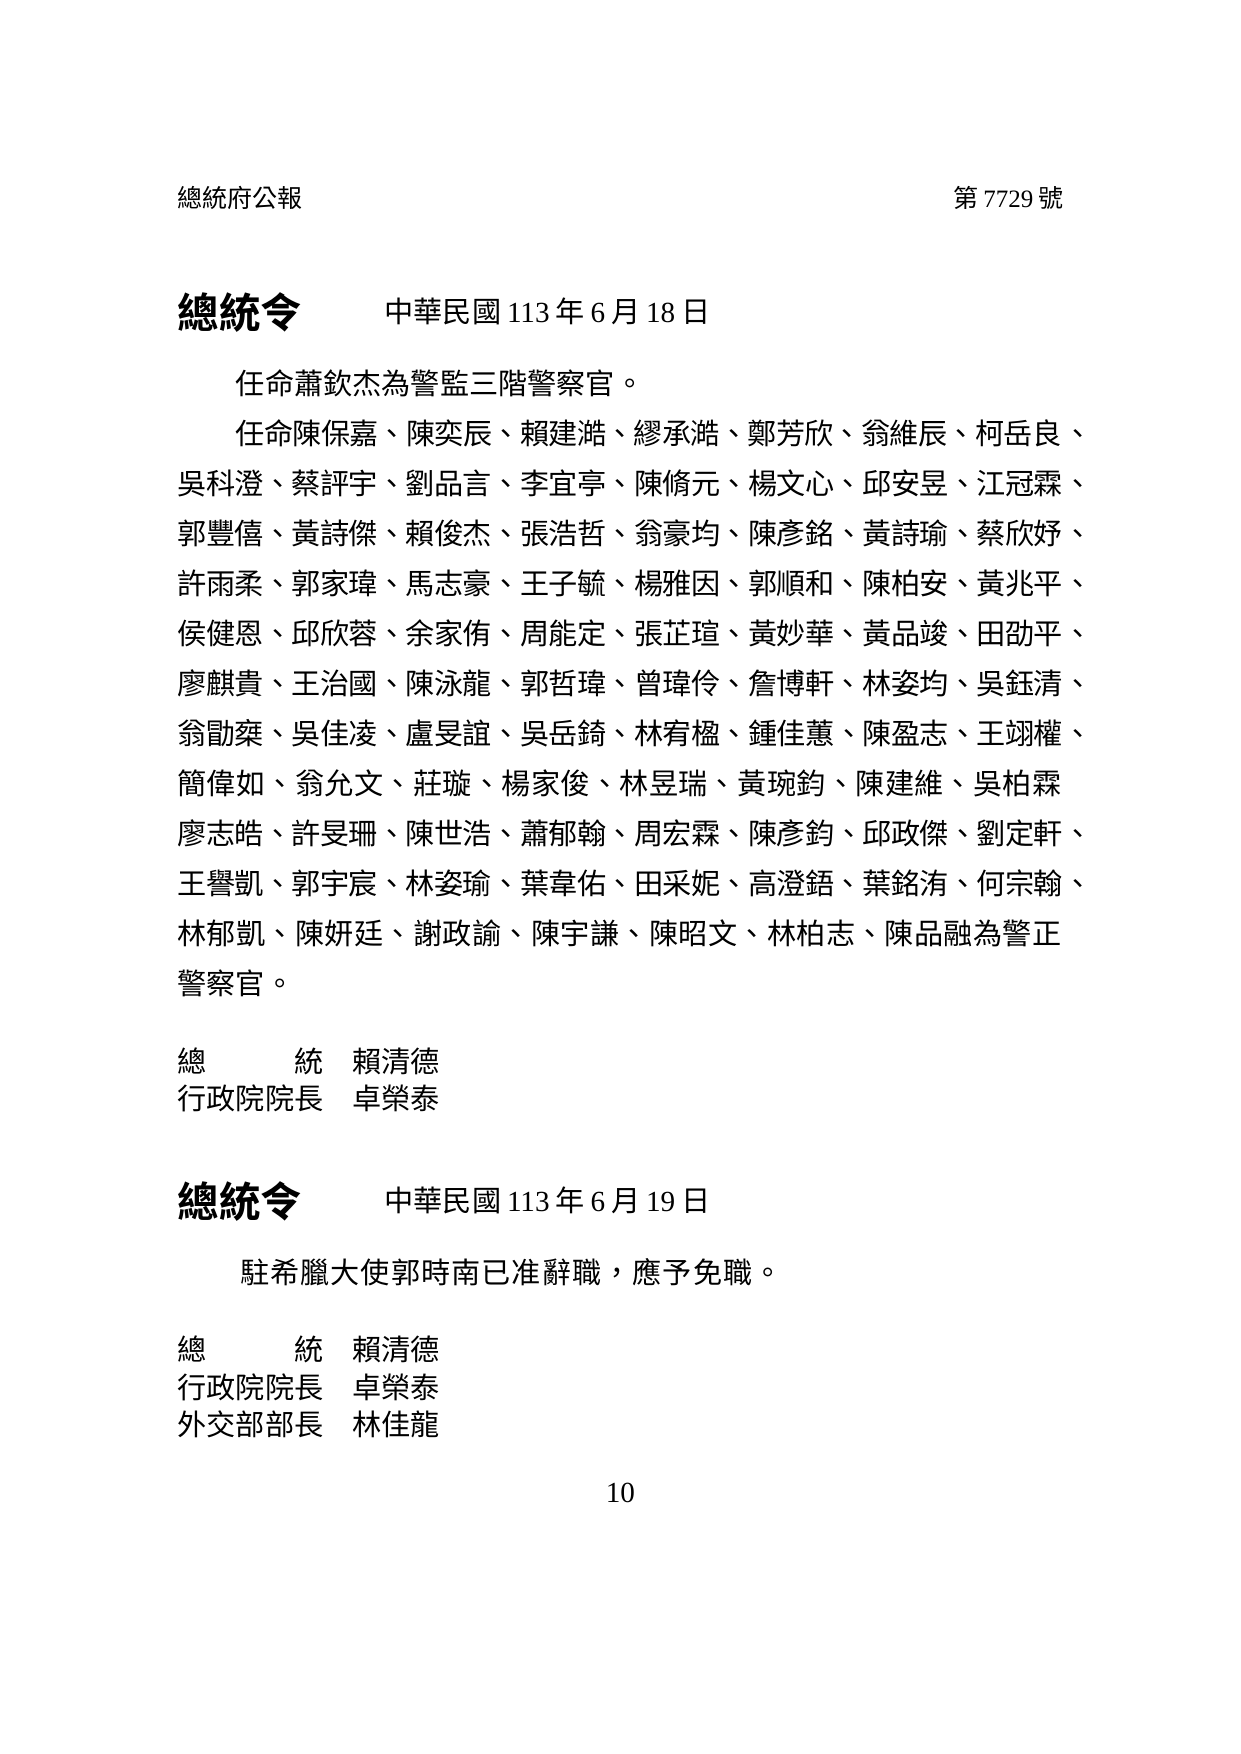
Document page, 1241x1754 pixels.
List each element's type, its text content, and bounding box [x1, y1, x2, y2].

text 任命蕭欽杰為警監三階警察官。 [177, 354, 1063, 404]
text 總 統 賴清德 行政院院長 卓榮泰 [177, 1042, 1063, 1117]
text 總 統 賴清德 行政院院長 卓榮泰 外交部部長 林佳龍 [177, 1331, 1063, 1443]
table_header 中華民國113年6月19日 [381, 1155, 877, 1243]
text 任命陳保嘉、陳奕辰、賴建澔、繆承澔、鄭芳欣、翁維辰、柯岳良、吳科澄、蔡評宇、劉品言、李宜亭、陳脩元、楊文心、邱安昱、江冠霖、郭豐僖、黃詩傑、賴俊杰、張浩哲、翁豪均、陳彥銘、黃詩瑜、蔡欣妤、許雨柔、郭家瑋、馬志豪、王子毓、楊雅因、郭順和、陳柏安、黃兆平、侯健恩、邱欣蓉、余家侑、周能定、張芷瑄、黃妙華、黃品竣、田劭平、廖麒貴、王治國、陳泳龍、郭哲瑋、曾瑋伶、詹博軒、林姿均、吳鈺清、翁勖椉、吳佳凌、盧旻誼、吳岳錡、林宥楹、鍾佳蕙、陳盈志、王翊權、簡偉如、翁允文、莊璇、楊家俊、林昱瑞、黃琬鈞、陳建維、吳柏霖、廖志皓、許旻珊、陳世浩、蕭郁翰、周宏霖、陳彥鈞、邱政傑、劉定軒、王譽凱、郭宇宸、林姿瑜、葉韋佑、田采妮、高澄鋙、葉銘洧、何宗翰、林郁凱、陳妍廷、謝政諭、陳宇謙、陳昭文、林柏志、陳品融為警正警察官。 [177, 404, 1063, 1004]
table_header 總統令 [174, 1155, 381, 1243]
table_header 總統令 [174, 266, 381, 354]
text 駐希臘大使郭時南已准辭職，應予免職。 [177, 1243, 1063, 1293]
table_header 中華民國113年6月18日 [381, 266, 877, 354]
